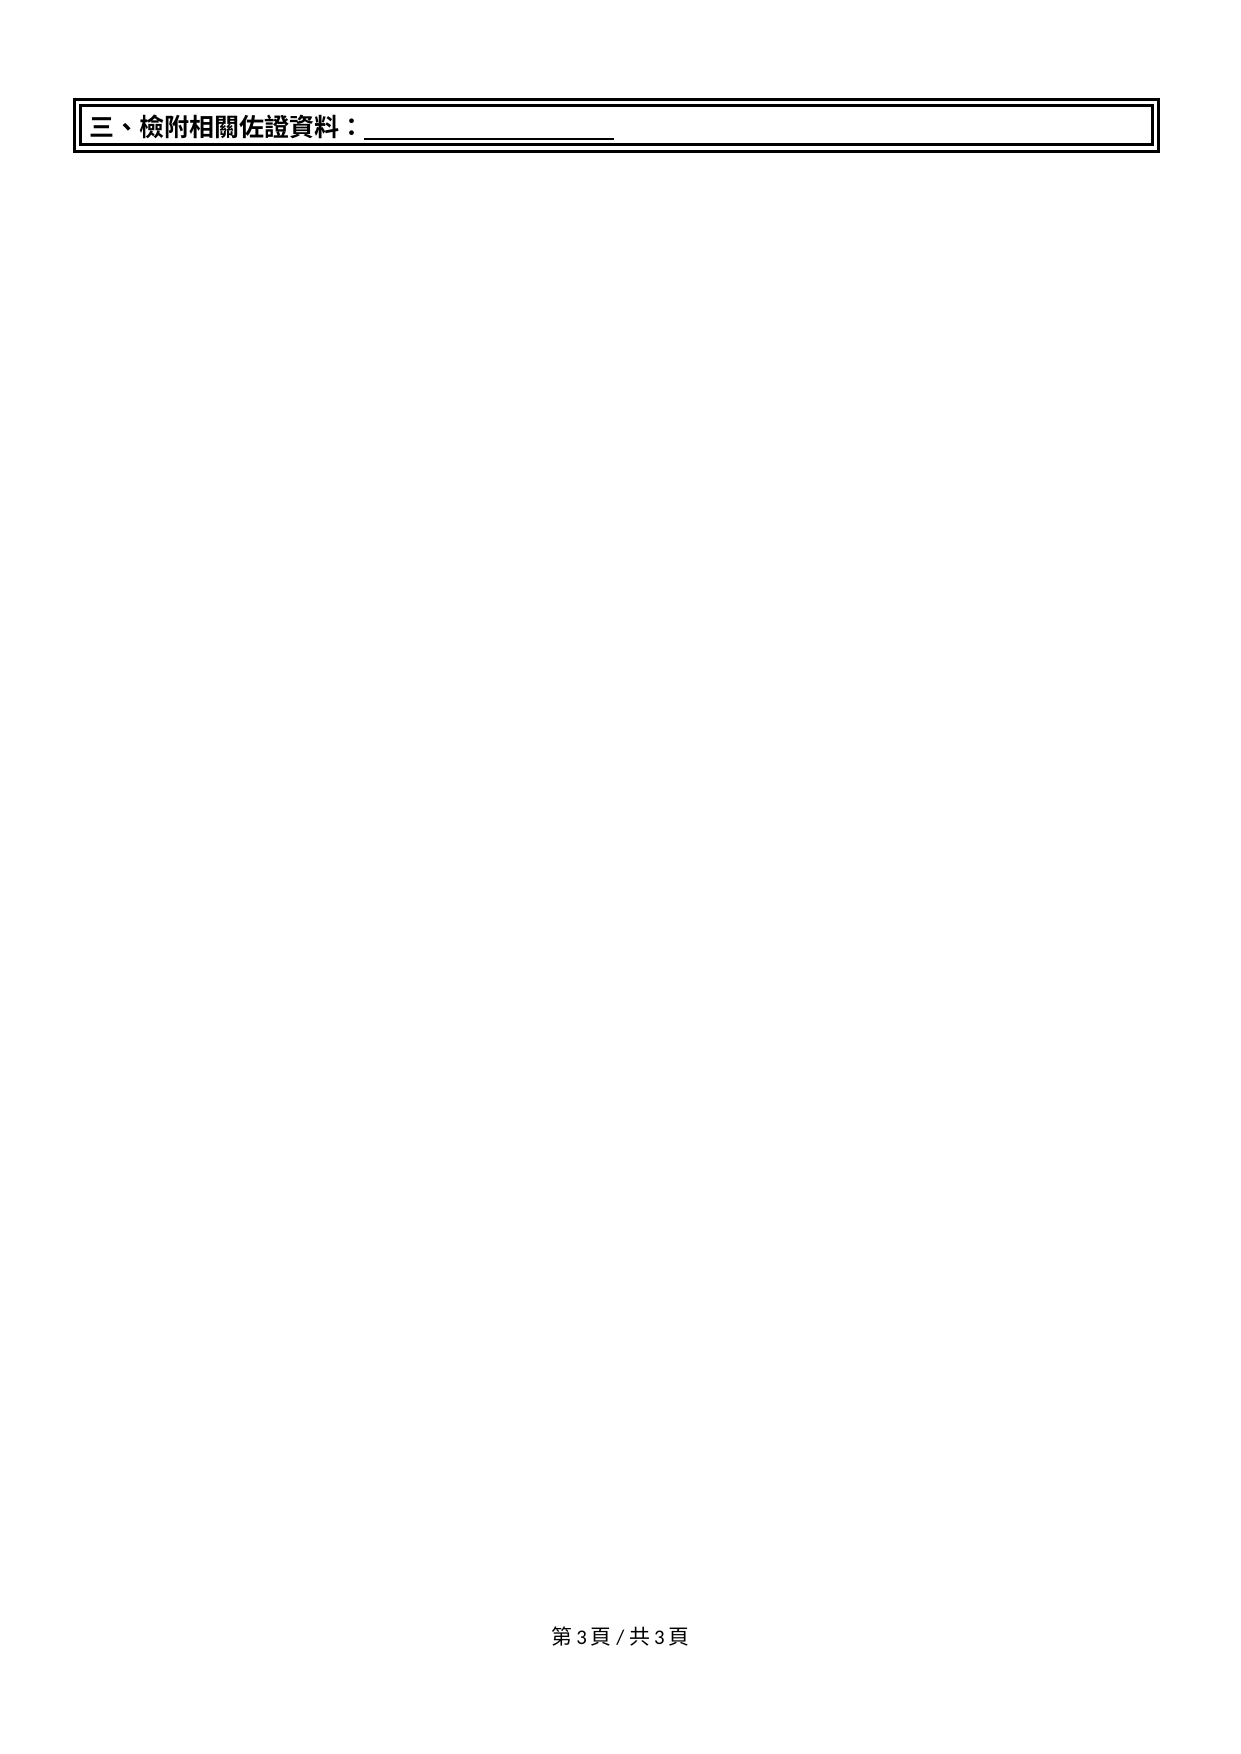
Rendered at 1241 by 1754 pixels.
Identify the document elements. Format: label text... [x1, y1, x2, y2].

table_cell 三、檢附相關佐證資料： [78, 101, 1155, 143]
